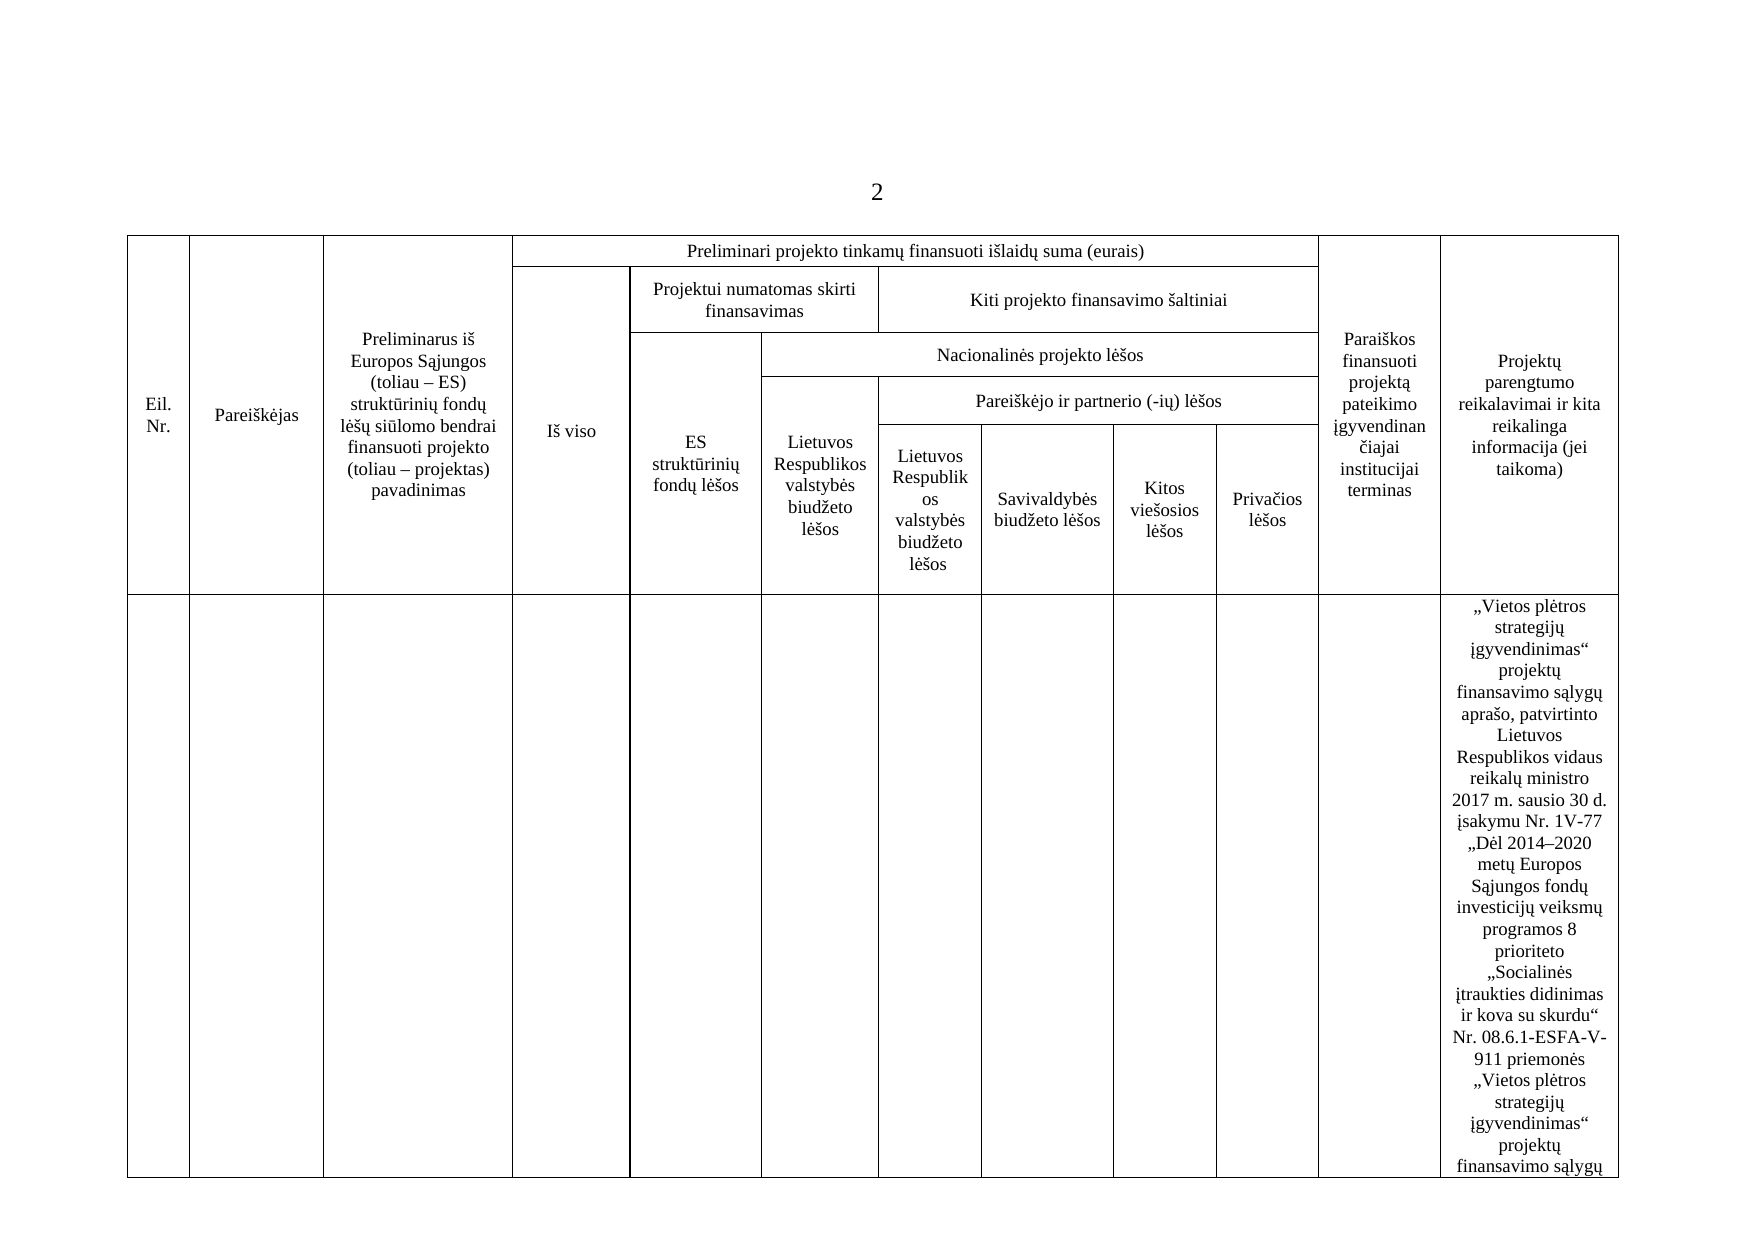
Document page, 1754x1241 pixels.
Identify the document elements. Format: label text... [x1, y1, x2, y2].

table_header Projektų parengtumo reikalavimai ir kita reikalinga informacija (jei taikoma) [1441, 236, 1618, 593]
table_cell Iš viso [513, 267, 629, 593]
table_cell Pareiškėjo ir partnerio (-ių) lėšos [879, 377, 1318, 424]
table_cell Lietuvos Respublikos valstybės biudžeto lėšos [879, 425, 981, 593]
table_cell [1619, 594, 1624, 1177]
table_cell [982, 595, 1113, 1177]
table_cell Kiti projekto finansavimo šaltiniai [879, 267, 1318, 332]
table_header Eil. Nr. [128, 236, 189, 593]
table_header [1619, 235, 1624, 266]
table_header Preliminarus iš Europos Sąjungos (toliau – ES) struktūrinių fondų lėšų siūlomo bendrai finansuoti projekto (toliau – projektas) pavadinimas [324, 236, 512, 593]
table_cell [631, 595, 761, 1177]
table_cell [1114, 595, 1216, 1177]
table_cell „Vietos plėtros strategijų įgyvendinimas“ projektų finansavimo sąlygų aprašo, patvirtinto Lietuvos Respublikos vidaus reikalų ministro 2017 m. sausio 30 d. įsakymu Nr. 1V-77 „Dėl 2014–2020 metų Europos Sąjungos fondų investicijų veiksmų programos 8 prioriteto „Socialinės įtraukties didinimas ir kova su skurdu“ Nr. 08.6.1-ESFA-V-911 priemonės „Vietos plėtros strategijų įgyvendinimas“ projektų finansavimo sąlygų [1441, 595, 1618, 1177]
table_cell Kitos viešosios lėšos [1114, 425, 1216, 593]
table_cell [879, 595, 981, 1177]
table_header Preliminari projekto tinkamų finansuoti išlaidų suma (eurais) [513, 236, 1318, 266]
table_cell [190, 595, 323, 1177]
table_header Paraiškos finansuoti projektą pateikimo įgyvendinančiajai institucijai terminas [1319, 236, 1440, 593]
table_cell ES struktūrinių fondų lėšos [631, 333, 761, 593]
table_cell [1217, 595, 1318, 1177]
table_cell [324, 595, 512, 1177]
table_cell [1619, 376, 1624, 424]
table_cell [1619, 332, 1624, 376]
table_cell [1319, 595, 1440, 1177]
table_cell [762, 595, 878, 1177]
table_cell [1619, 266, 1624, 332]
table_cell [128, 595, 189, 1177]
table_cell [1619, 424, 1624, 593]
table_cell [513, 595, 629, 1177]
table_cell Savivaldybės biudžeto lėšos [982, 425, 1113, 593]
table_header Pareiškėjas [190, 236, 323, 593]
table_cell Nacionalinės projekto lėšos [762, 333, 1318, 376]
table_cell Projektui numatomas skirti finansavimas [631, 267, 878, 332]
table_cell Lietuvos Respublikos valstybės biudžeto lėšos [762, 377, 878, 593]
table_cell Privačios lėšos [1217, 425, 1318, 593]
